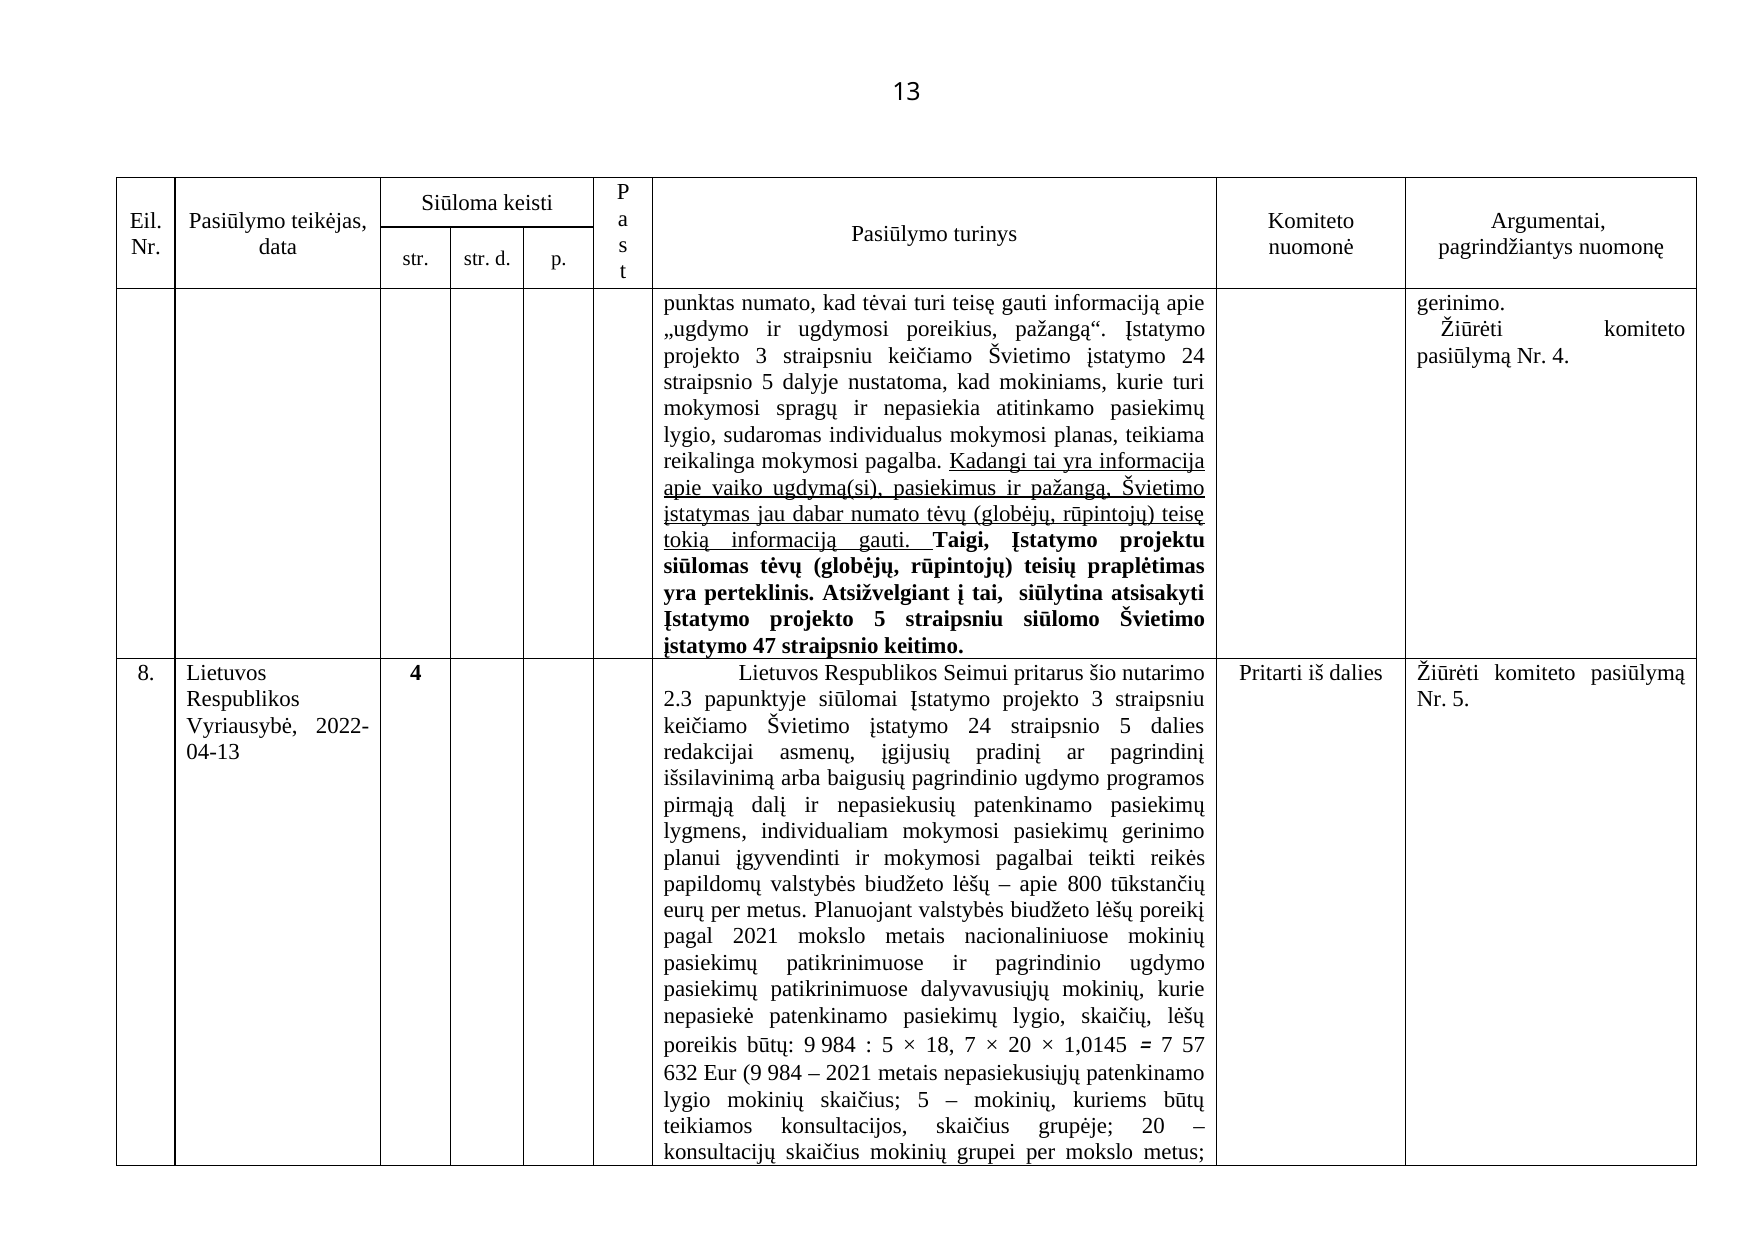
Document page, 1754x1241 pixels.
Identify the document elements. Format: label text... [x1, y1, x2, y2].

table_cell [451, 289, 523, 658]
table_cell gerinimo. Žiūrėti komiteto pasiūlymą Nr. 4. [1406, 289, 1696, 658]
table_cell Lietuvos Respublikos Seimui pritarus šio nutarimo 2.3 papunktyje siūlomai Įstatymo projekto 3 straipsniu keičiamo Švietimo įstatymo 24 straipsnio 5 dalies redakcijai asmenų, įgijusių pradinį ar pagrindinį išsilavinimą arba baigusių pagrindinio ugdymo programos pirmąją dalį ir nepasiekusių patenkinamo pasiekimų lygmens, individualiam mokymosi pasiekimų gerinimo planui įgyvendinti ir mokymosi pagalbai teikti reikės papildomų valstybės biudžeto lėšų – apie 800 tūkstančių eurų per metus. Planuojant valstybės biudžeto lėšų poreikį pagal 2021 mokslo metais nacionaliniuose mokinių pasiekimų patikrinimuose ir pagrindinio ugdymo pasiekimų patikrinimuose dalyvavusiųjų mokinių, kurie nepasiekė patenkinamo pasiekimų lygio, skaičių, lėšų poreikis būtų: 9 984 : 5 × 18, 7 × 20 × 1,0145 ꓿ 7 57 632 Eur (9 984 – 2021 metais nepasiekusiųjų patenkinamo lygio mokinių skaičius; 5 – mokinių, kuriems būtų teikiamos konsultacijos, skaičius grupėje; 20 – konsultacijų skaičius mokinių grupei per mokslo metus; [653, 659, 1216, 1165]
table_header Siūloma keisti [381, 178, 593, 226]
table_cell str. [381, 228, 450, 288]
table_cell Lietuvos Respublikos Vyriausybė, 2022-04-13 [176, 659, 380, 1165]
table_cell [176, 289, 380, 658]
table_cell [524, 659, 593, 1165]
table_header Pastabos [594, 178, 652, 288]
table_cell [451, 659, 523, 1165]
table_cell Pritarti iš dalies [1217, 659, 1405, 1165]
table_cell 4 [381, 659, 450, 1165]
table_cell [1217, 289, 1405, 658]
table_header Pasiūlymo turinys [653, 178, 1216, 288]
table_header Eil. Nr. [117, 178, 174, 288]
table_header Argumentai, pagrindžiantys nuomonę [1406, 178, 1696, 288]
table_cell [381, 289, 450, 658]
table_cell punktas numato, kad tėvai turi teisę gauti informaciją apie „ugdymo ir ugdymosi poreikius, pažangą“. Įstatymo projekto 3 straipsniu keičiamo Švietimo įstatymo 24 straipsnio 5 dalyje nustatoma, kad mokiniams, kurie turi mokymosi spragų ir nepasiekia atitinkamo pasiekimų lygio, sudaromas individualus mokymosi planas, teikiama reikalinga mokymosi pagalba. Kadangi tai yra informacija apie vaiko ugdymą(si), pasiekimus ir pažangą, Švietimo įstatymas jau dabar numato tėvų (globėjų, rūpintojų) teisę tokią informaciją gauti. Taigi, Įstatymo projektu siūlomas tėvų (globėjų, rūpintojų) teisių praplėtimas yra perteklinis. Atsižvelgiant į tai, siūlytina atsisakyti Įstatymo projekto 5 straipsniu siūlomo Švietimo įstatymo 47 straipsnio keitimo. [653, 289, 1216, 658]
table_cell [594, 659, 652, 1165]
table_cell [117, 289, 174, 658]
table_header Komiteto nuomonė [1217, 178, 1405, 288]
table_cell 8. [117, 659, 174, 1165]
table_cell str. d. [451, 228, 523, 288]
table_cell [594, 289, 652, 658]
table_cell Žiūrėti komiteto pasiūlymą Nr. 5. [1406, 659, 1696, 1165]
table_cell [524, 289, 593, 658]
table_cell p. [524, 228, 593, 288]
table_header Pasiūlymo teikėjas, data [176, 178, 380, 288]
